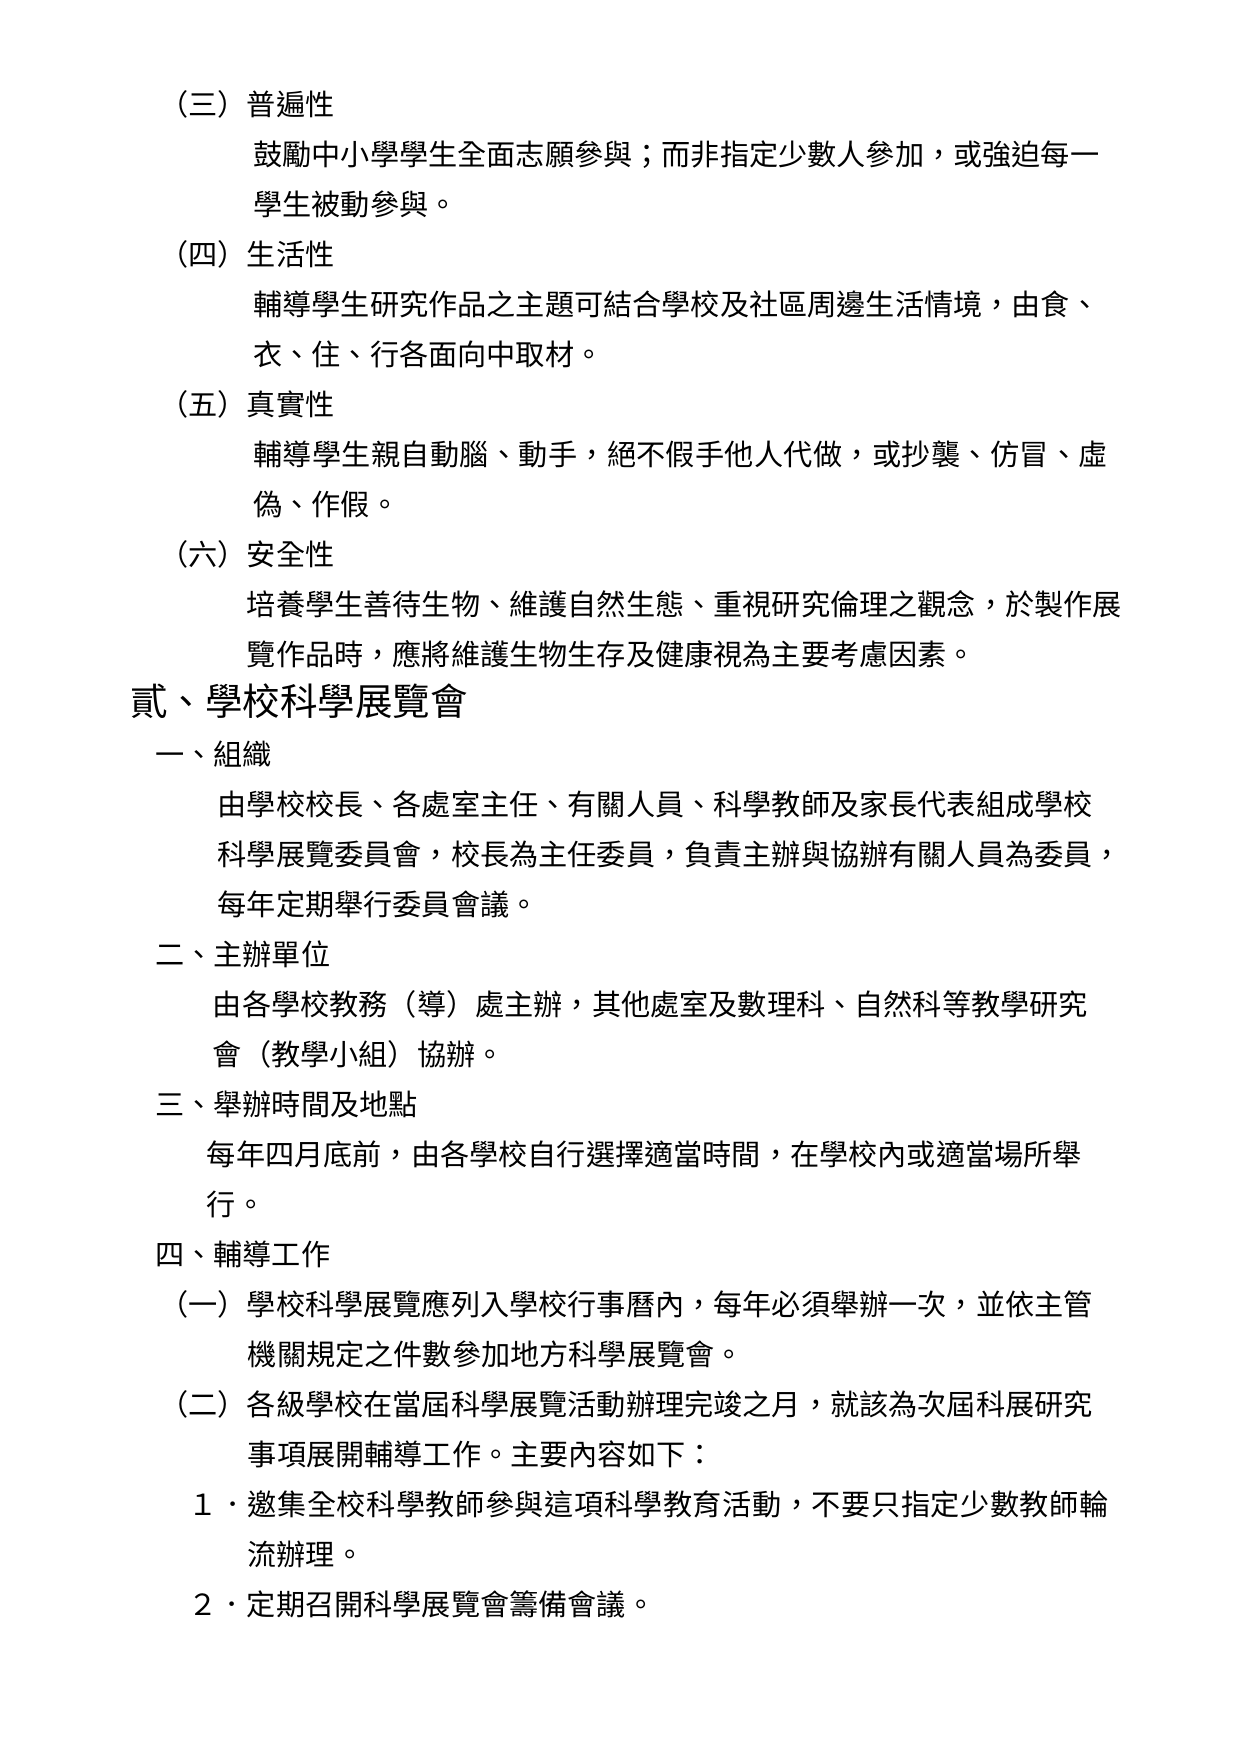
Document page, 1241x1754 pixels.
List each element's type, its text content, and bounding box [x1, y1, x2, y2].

text 鼓勵中小學學生全面志願參與；而非指定少數人參加，或強迫每一學生被動參與。 [253, 125, 1110, 225]
text 培養學生善待生物、維護自然生態、重視研究倫理之觀念，於製作展覽作品時，應將維護生物生存及健康視為主要考慮因素。 [247, 575, 1122, 675]
text 一、組織 [155, 725, 1110, 775]
text 貳、學校科學展覽會 [130, 675, 1110, 725]
text 輔導學生親自動腦、動手，絕不假手他人代做，或抄襲、仿冒、虛偽、作假。 [253, 425, 1110, 525]
text 由各學校教務（導）處主辦，其他處室及數理科、自然科等教學研究會（教學小組）協辦。 [213, 975, 1110, 1075]
text （二）各級學校在當屆科學展覽活動辦理完竣之月，就該為次屆科展研究事項展開輔導工作。主要內容如下： [159, 1375, 1110, 1475]
text 輔導學生研究作品之主題可結合學校及社區周邊生活情境，由食、衣、住、行各面向中取材。 [253, 275, 1110, 375]
text 每年四月底前，由各學校自行選擇適當時間，在學校內或適當場所舉行。 [207, 1125, 1110, 1225]
text ２．定期召開科學展覽會籌備會議。 [188, 1575, 1110, 1625]
text （四）生活性 [159, 225, 1110, 275]
text 三、舉辦時間及地點 [155, 1075, 1110, 1125]
text （五）真實性 [159, 375, 1110, 425]
text （三）普遍性 [159, 75, 1110, 125]
text （六）安全性 [159, 525, 1110, 575]
text 四、輔導工作 [155, 1225, 1110, 1275]
text １．邀集全校科學教師參與這項科學教育活動，不要只指定少數教師輪流辦理。 [188, 1475, 1110, 1575]
text 二、主辦單位 [155, 925, 1110, 975]
text 由學校校長、各處室主任、有關人員、科學教師及家長代表組成學校科學展覽委員會，校長為主任委員，負責主辦與協辦有關人員為委員，每年定期舉行委員會議。 [217, 775, 1110, 925]
text （一）學校科學展覽應列入學校行事曆內，每年必須舉辦一次，並依主管機關規定之件數參加地方科學展覽會。 [159, 1275, 1110, 1375]
